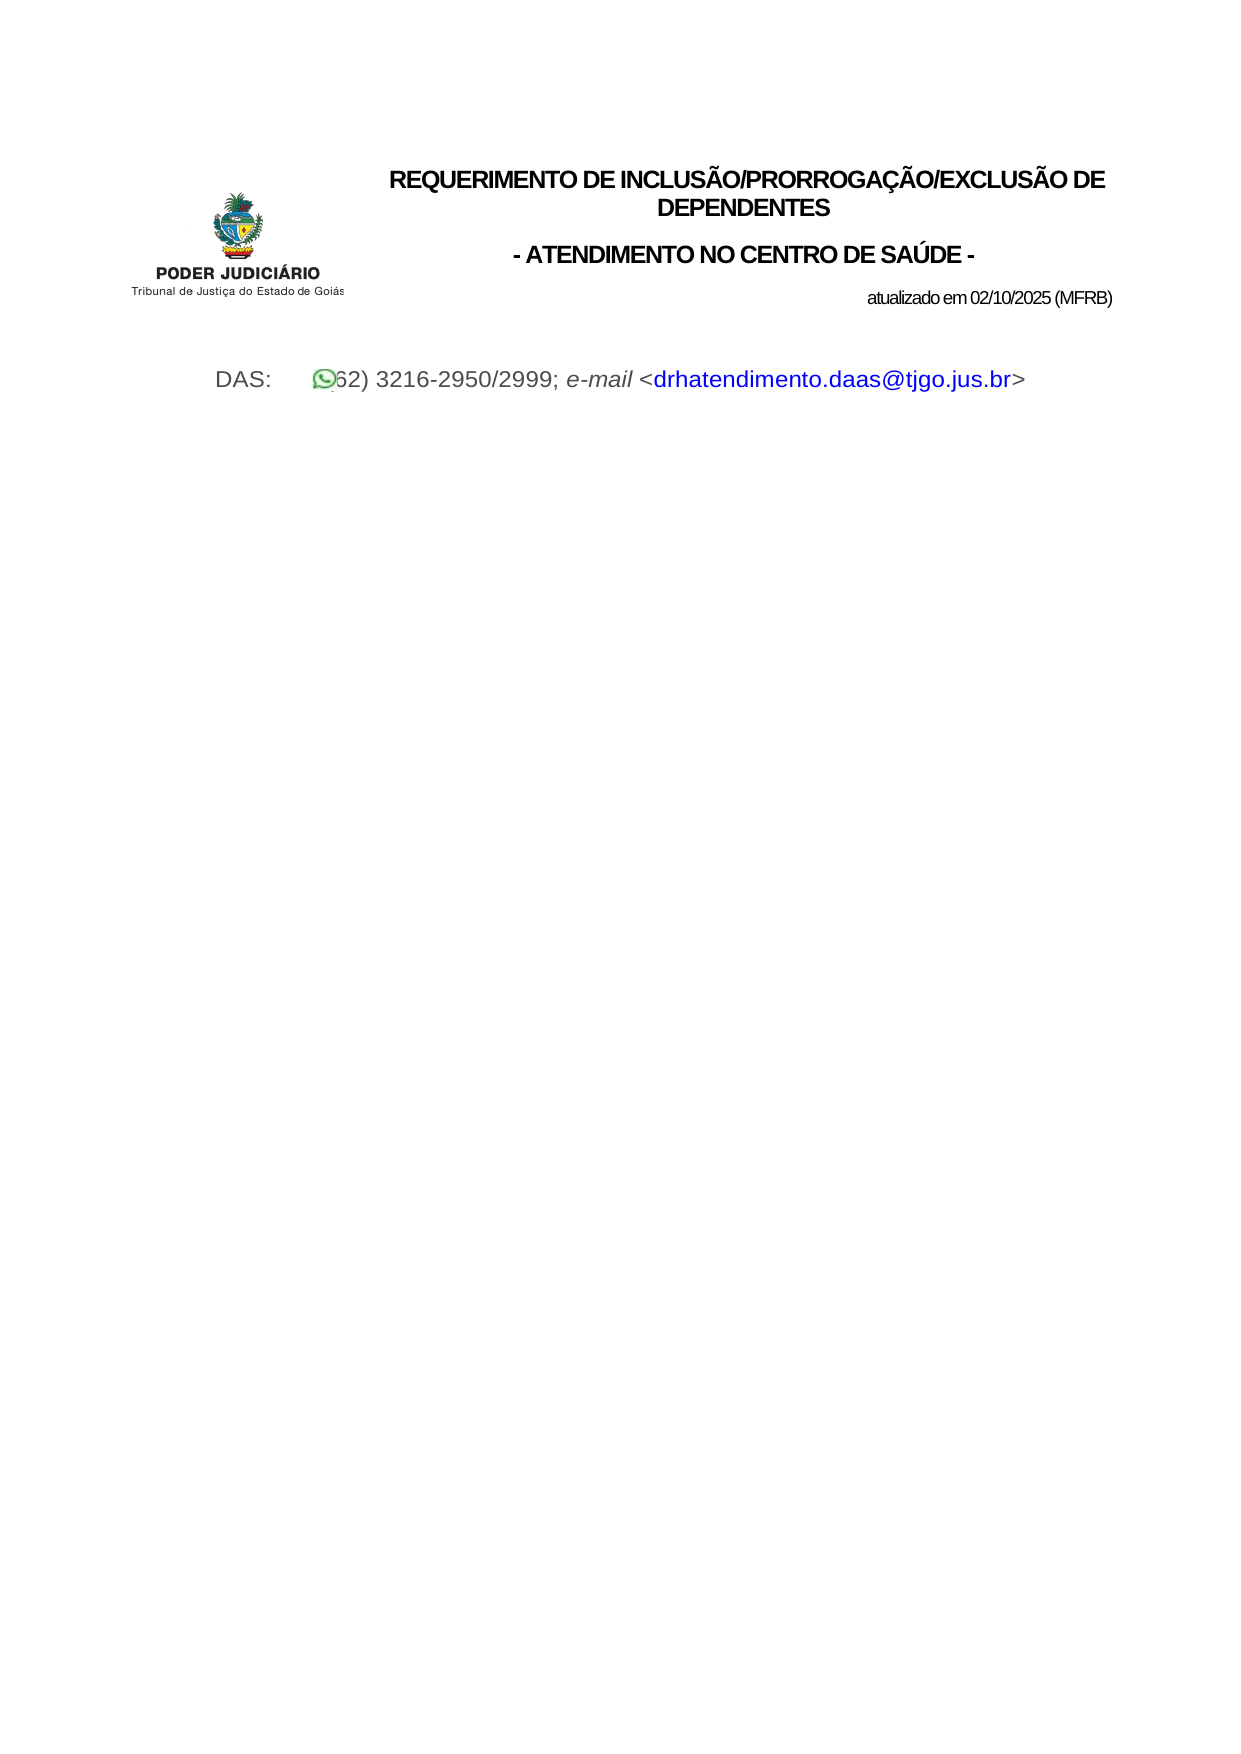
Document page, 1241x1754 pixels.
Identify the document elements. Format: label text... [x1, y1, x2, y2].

picture [312, 369, 338, 391]
picture [131, 192, 344, 297]
text DAS: (62) 3216-2950/2999; e-mail <drhatendimento.daas@tjgo.jus.br> [118, 366, 1122, 393]
